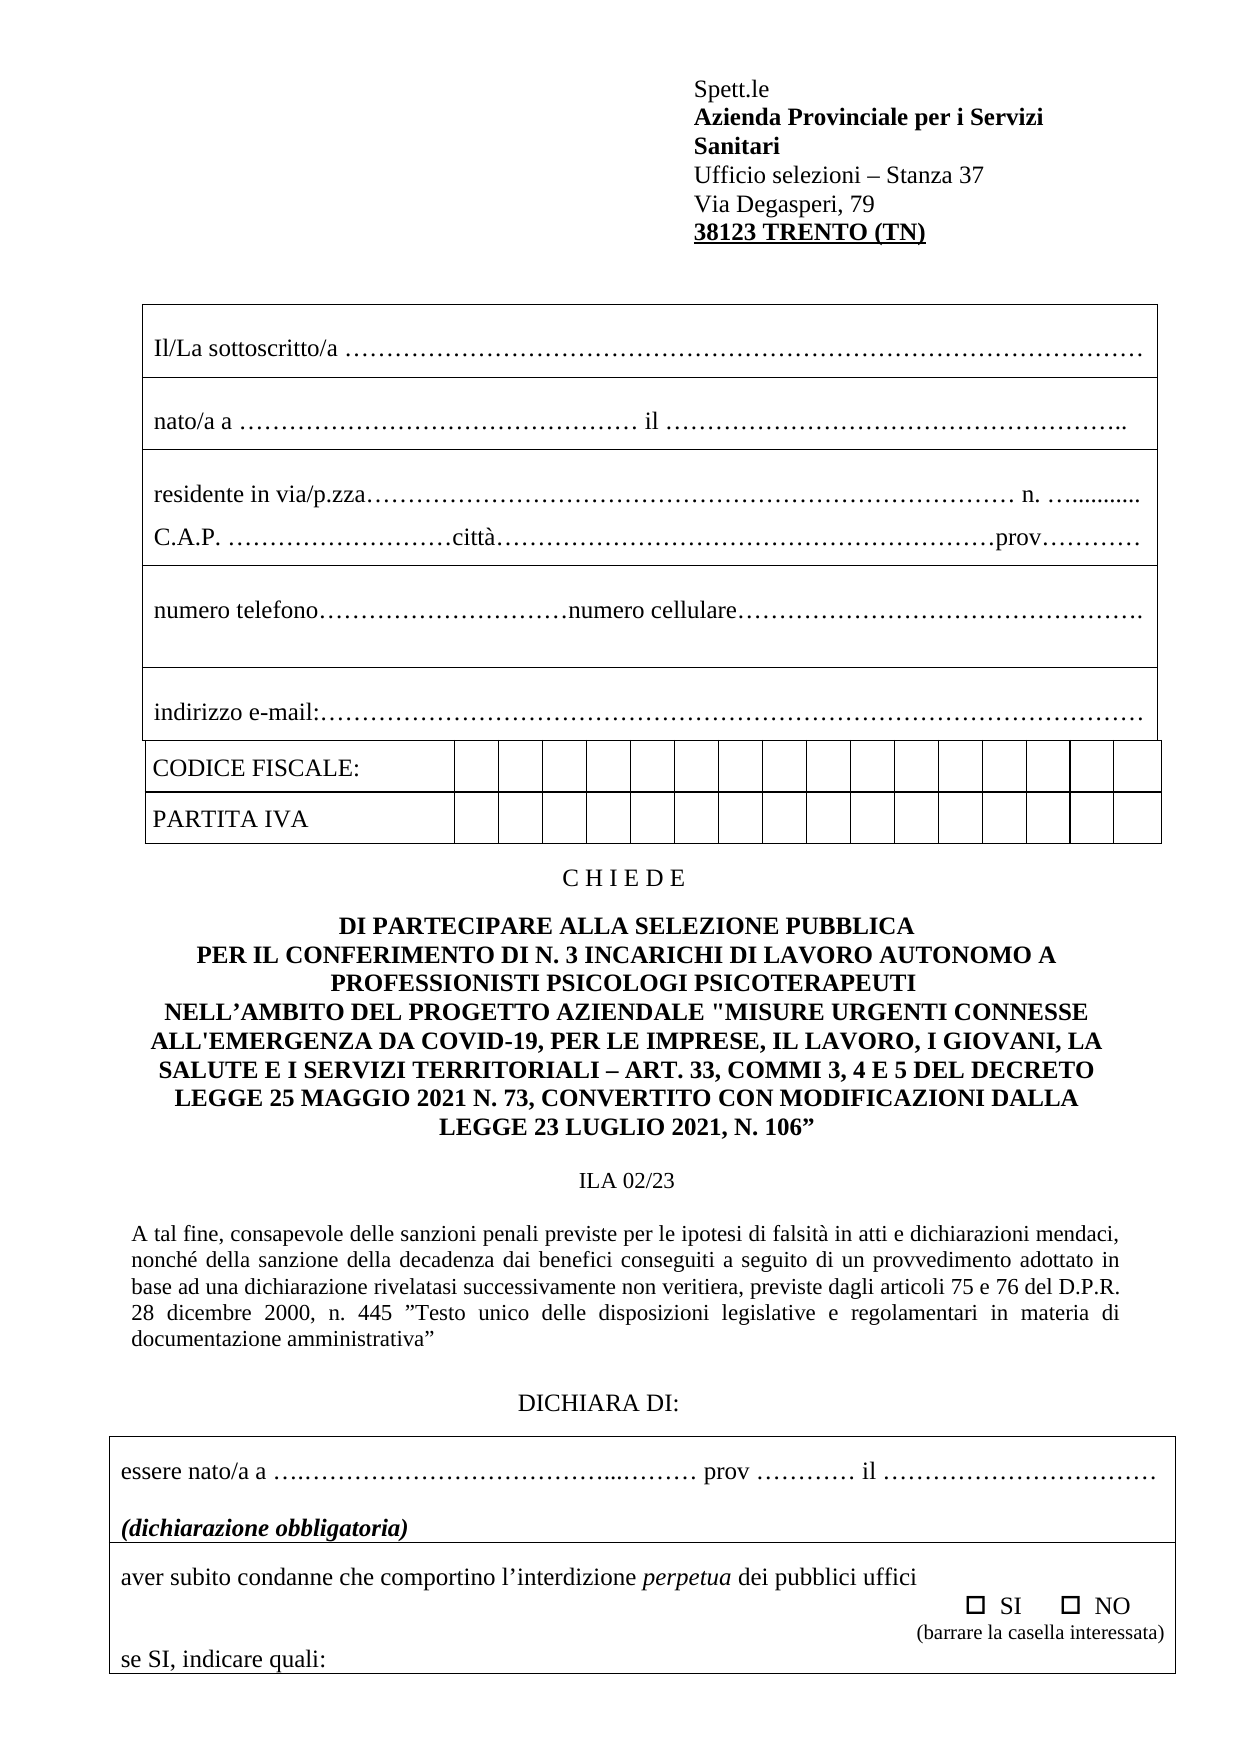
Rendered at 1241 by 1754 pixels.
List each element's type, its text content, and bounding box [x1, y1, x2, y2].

table_cell [631, 741, 674, 791]
text DICHIARA DI: [75, 1388, 1122, 1417]
text Spett.le [694, 74, 1122, 102]
table_header [86, 1436, 109, 1542]
text DI PARTECIPARE ALLA SELEZIONE PUBBLICA [131, 911, 1122, 940]
text Azienda Provinciale per i Servizi Sanitari [694, 102, 1131, 160]
text 38123 TRENTO (TN) [694, 217, 1122, 246]
table_cell [675, 793, 718, 843]
table_cell [763, 793, 806, 843]
table_cell [631, 793, 674, 843]
table_cell [851, 741, 894, 791]
table_cell [807, 741, 850, 791]
table_cell nato/a a ………………………………………… il ……………………………………………….. [143, 378, 1157, 449]
table_cell [1027, 741, 1069, 791]
text Via Degasperi, 79 [694, 189, 1122, 217]
table_cell [86, 1542, 109, 1673]
table_cell [1071, 793, 1113, 843]
table_cell [587, 741, 630, 791]
table_cell [851, 793, 894, 843]
table_cell PARTITA IVA [146, 793, 454, 843]
table_cell [587, 793, 630, 843]
table_cell [763, 741, 806, 791]
table_cell indirizzo e-mail:……………………………………………………………………………………… [143, 668, 1157, 740]
table_cell [807, 793, 850, 843]
table_cell [675, 741, 718, 791]
text ILA 02/23 [131, 1167, 1122, 1194]
table_cell [939, 793, 982, 843]
table_cell [719, 793, 762, 843]
table_cell [719, 741, 762, 791]
table_cell [455, 741, 498, 791]
table_cell [499, 793, 542, 843]
table_header Il/La sottoscritto/a …………………………………………………………………………………… [143, 305, 1157, 377]
table_cell [543, 741, 586, 791]
text Ufficio selezioni – Stanza 37 [694, 160, 1122, 189]
text NELL’AMBITO DEL PROGETTO AZIENDALE "MISURE URGENTI CONNESSE ALL'EMERGENZA DA COVID-19, PER LE IMPRESE, IL LAVORO, I GIOVANI, LA SALUTE E I SERVIZI TERRITORIALI – ART. 33, COMMI 3, 4 E 5 DEL DECRETO LEGGE 25 MAGGIO 2021 N. 73, CONVERTITO CON MODIFICAZIONI DALLA LEGGE 23 LUGLIO 2021, N. 106” [131, 997, 1122, 1141]
table_cell [1071, 741, 1113, 791]
table_cell [983, 741, 1026, 791]
table_cell [499, 741, 542, 791]
table_cell [543, 793, 586, 843]
table_cell [1114, 793, 1161, 843]
table_cell [895, 793, 938, 843]
text C H I E D E [131, 863, 1122, 892]
table_cell [939, 741, 982, 791]
text A tal fine, consapevole delle sanzioni penali previste per le ipotesi di falsità in atti e dichiarazioni mendaci, nonché della sanzione della decadenza dai benefici conseguiti a seguito di un provvedimento adottato in base ad una dichiarazione rivelatasi successivamente non veritiera, previste dagli articoli 75 e 76 del D.P.R. 28 dicembre 2000, n. 445 ”Testo unico delle disposizioni legislative e regolamentari in materia di documentazione amministrativa” [131, 1220, 1122, 1352]
table_cell numero telefono…………………………numero cellulare…………………………………………. [143, 566, 1157, 667]
table_cell [1114, 741, 1161, 791]
table_cell [1027, 793, 1069, 843]
table_cell aver subito condanne che comportino l’interdizione perpetua dei pubblici uffici  SI  NO (barrare la casella interessata) se SI, indicare quali: [110, 1543, 1175, 1673]
table_cell [983, 793, 1026, 843]
table_cell residente in via/p.zza…………………………………………………………………… n. …........... C.A.P. ………………………città……………………………………………………prov………… [143, 450, 1157, 565]
table_cell CODICE FISCALE: [146, 741, 454, 791]
table_header essere nato/a a ….………………………………...……… prov ………… il …………………………… (dichiarazione obbligatoria) [110, 1437, 1175, 1542]
text PER IL CONFERIMENTO DI N. 3 INCARICHI DI LAVORO AUTONOMO A PROFESSIONISTI PSICOLOGI PSICOTERAPEUTI [131, 940, 1122, 997]
table_cell [895, 741, 938, 791]
table_cell [455, 793, 498, 843]
